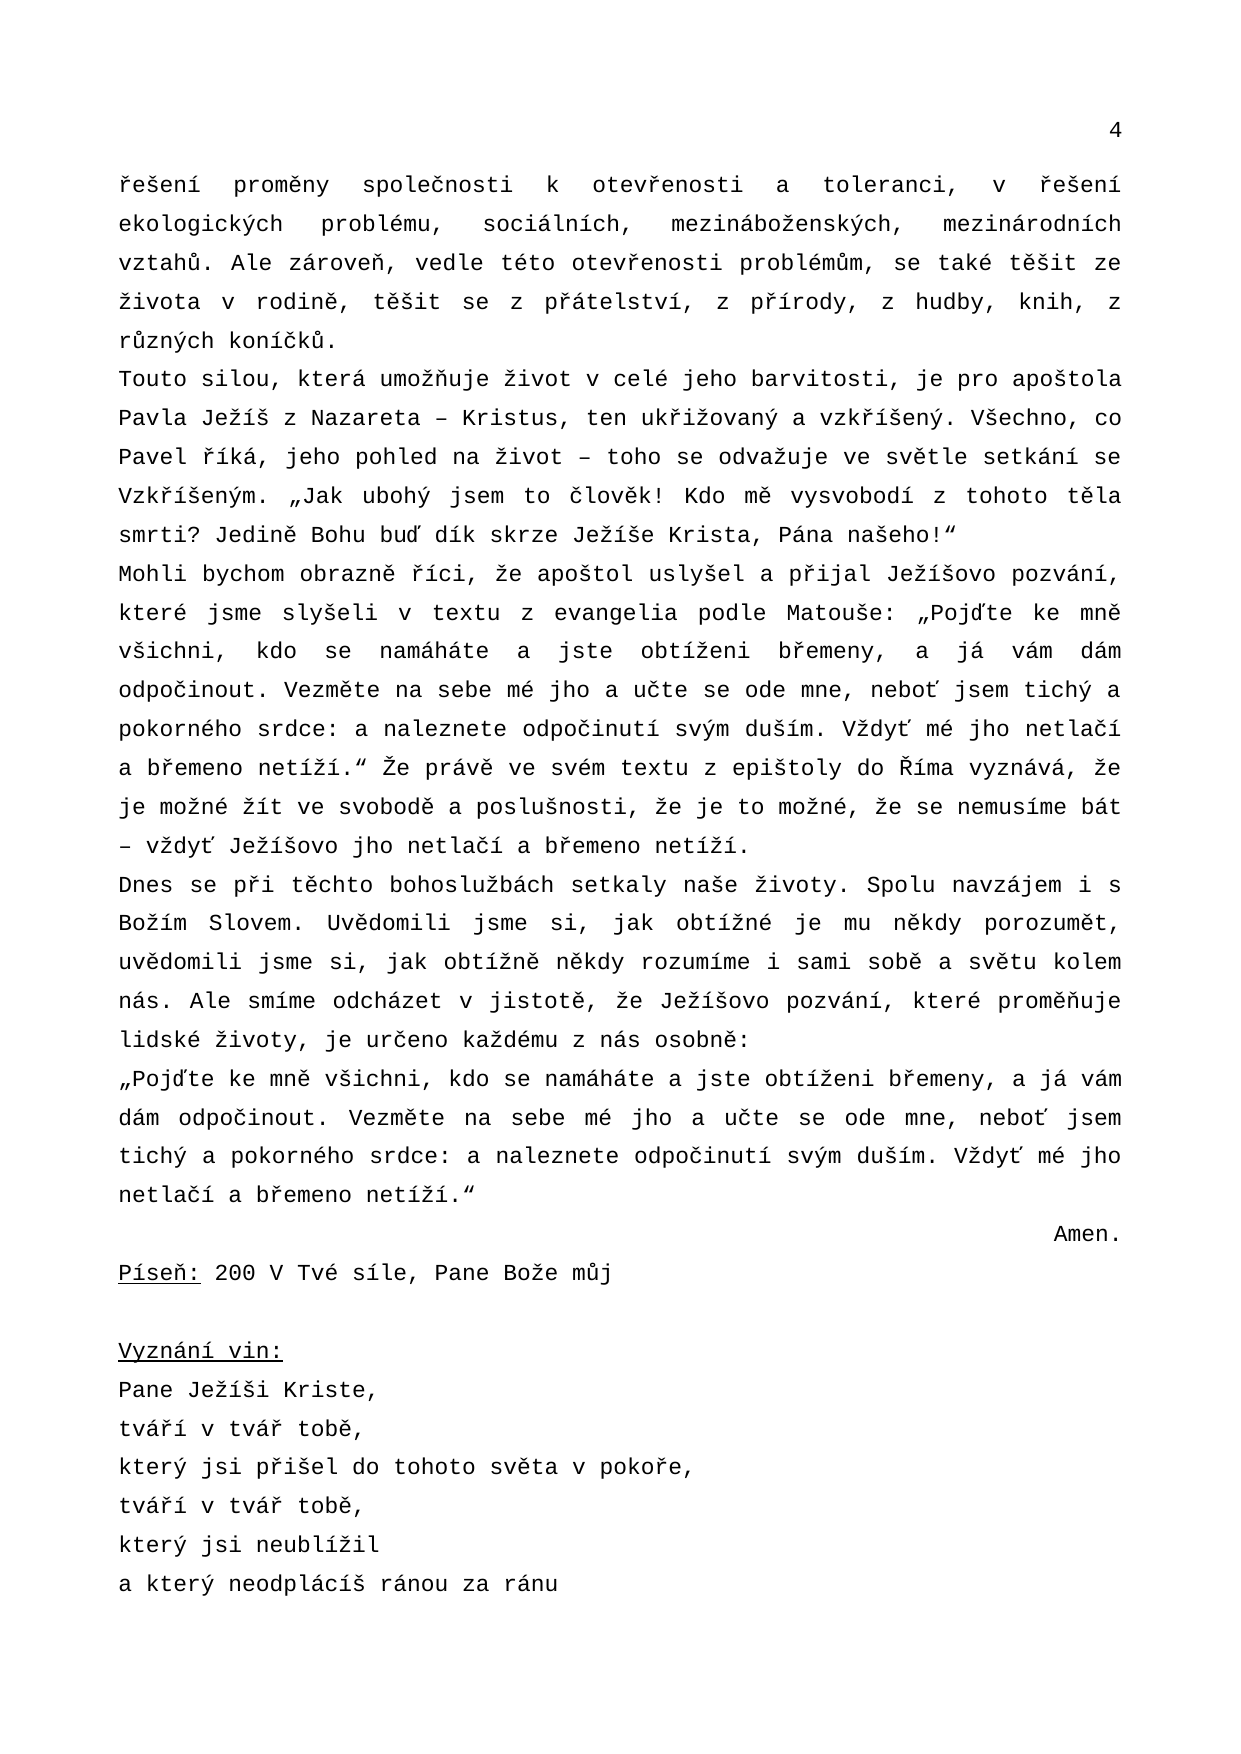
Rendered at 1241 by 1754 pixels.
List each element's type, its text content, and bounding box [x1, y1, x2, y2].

text Dnes se při těchto bohoslužbách setkaly naše životy. Spolu navzájem i s Božím Slovem. Uvědomili jsme si, jak obtížné je mu někdy porozumět, uvědomili jsme si, jak obtížně někdy rozumíme i sami sobě a světu kolem nás. Ale smíme odcházet v jistotě, že Ježíšovo pozvání, které proměňuje lidské životy, je určeno každému z nás osobně: [118, 873, 1122, 1054]
text Mohli bychom obrazně říci, že apoštol uslyšel a přijal Ježíšovo pozvání, které jsme slyšeli v textu z evangelia podle Matouše: „Pojďte ke mně všichni, kdo se namáháte a jste obtíženi břemeny, a já vám dám odpočinout. Vezměte na sebe mé jho a učte se ode mne, neboť jsem tichý a pokorného srdce: a naleznete odpočinutí svým duším. Vždyť mé jho netlačí a břemeno netíží.“ Že právě ve svém textu z epištoly do Říma vyznává, že je možné žít ve svobodě a poslušnosti, že je to možné, že se nemusíme bát – vždyť Ježíšovo jho netlačí a břemeno netíží. [118, 562, 1122, 860]
text Pane Ježíši Kriste, [118, 1378, 1122, 1404]
text „Pojďte ke mně všichni, kdo se namáháte a jste obtíženi břemeny, a já vám dám odpočinout. Vezměte na sebe mé jho a učte se ode mne, neboť jsem tichý a pokorného srdce: a naleznete odpočinutí svým duším. Vždyť mé jho netlačí a břemeno netíží.“ [118, 1067, 1122, 1210]
text řešení proměny společnosti k otevřenosti a toleranci, v řešení ekologických problému, sociálních, mezináboženských, mezinárodních vztahů. Ale zároveň, vedle této otevřenosti problémům, se také těšit ze života v rodině, těšit se z přátelství, z přírody, z hudby, knih, z různých koníčků. [118, 173, 1122, 355]
text Píseň: 200 V Tvé síle, Pane Bože můj [118, 1261, 1122, 1287]
text Amen. [118, 1223, 1122, 1248]
text Vyznání vin: [118, 1339, 1122, 1365]
text Touto silou, která umožňuje život v celé jeho barvitosti, je pro apoštola Pavla Ježíš z Nazareta – Kristus, ten ukřižovaný a vzkříšený. Všechno, co Pavel říká, jeho pohled na život – toho se odvažuje ve světle setkání se Vzkříšeným. „Jak ubohý jsem to člověk! Kdo mě vysvobodí z tohoto těla smrti? Jedině Bohu buď dík skrze Ježíše Krista, Pána našeho!“ [118, 368, 1122, 549]
text který jsi neublížil [118, 1533, 1122, 1559]
text a který neodplácíš ránou za ránu [118, 1572, 1122, 1598]
text tváří v tvář tobě, [118, 1417, 1122, 1443]
text tváří v tvář tobě, [118, 1494, 1122, 1521]
text který jsi přišel do tohoto světa v pokoře, [118, 1456, 1122, 1482]
